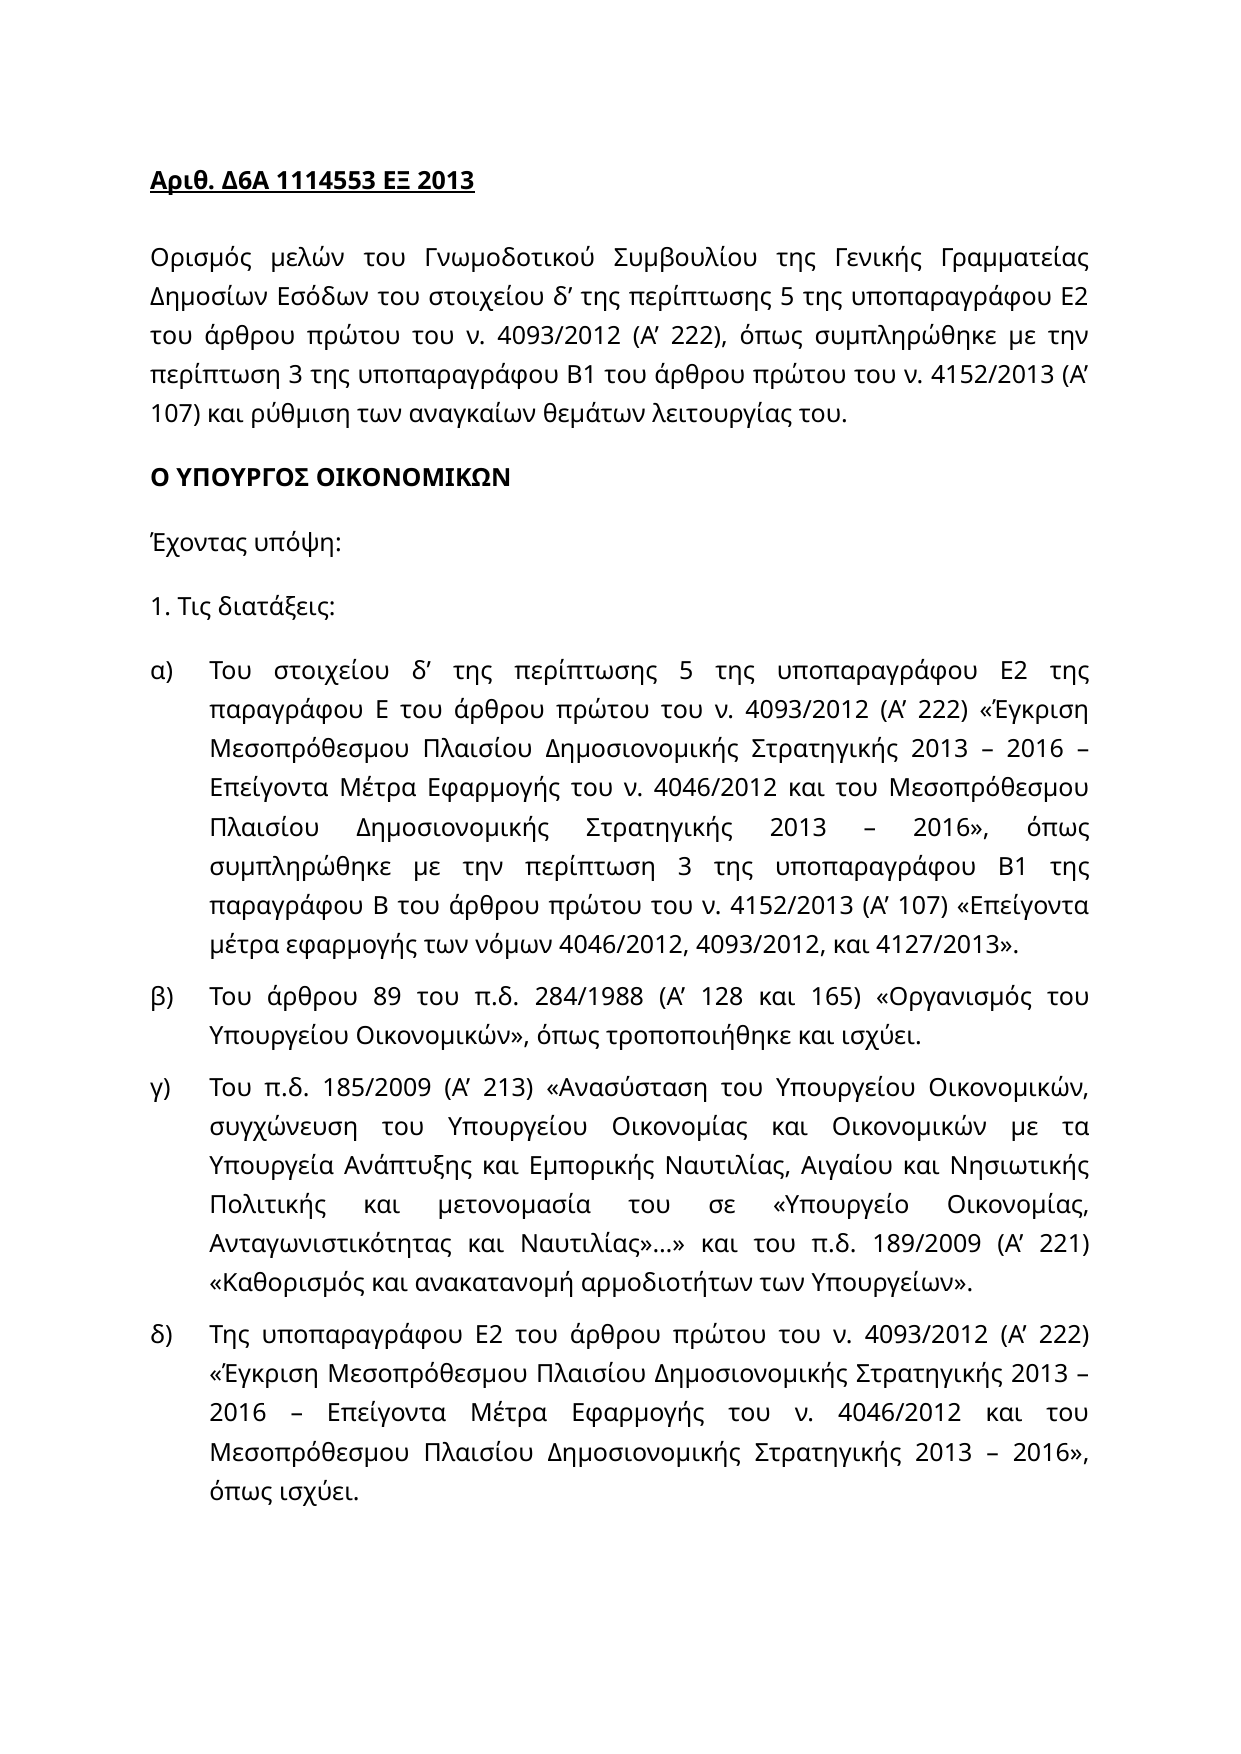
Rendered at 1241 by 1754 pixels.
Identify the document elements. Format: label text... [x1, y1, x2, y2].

list γ) Του π.δ. 185/2009 (Α’ 213) «Ανασύσταση του Υπουργείου Οικονομικών, συγχώνευση του Υπουργείου Οικονομίας και Οικονομικών με τα Υπουργεία Ανάπτυξης και Εμπορικής Ναυτιλίας, Αιγαίου και Νησιωτικής Πολιτικής και μετονομασία του σε «Υπουργείο Οικονομίας, Ανταγωνιστικότητας και Ναυτιλίας»…» και του π.δ. 189/2009 (Α’ 221) «Καθορισμός και ανακατανομή αρμοδιοτήτων των Υπουργείων». [150, 1069, 1090, 1299]
list δ) Της υποπαραγράφου Ε2 του άρθρου πρώτου του ν. 4093/2012 (Α’ 222) «Έγκριση Μεσοπρόθεσμου Πλαισίου Δημοσιονομικής Στρατηγικής 2013 – 2016 – Επείγοντα Μέτρα Εφαρμογής του ν. 4046/2012 και του Μεσοπρόθεσμου Πλαισίου Δημοσιονομικής Στρατηγικής 2013 – 2016», όπως ισχύει. [150, 1317, 1090, 1507]
title Αριθ. Δ6Α 1114553 ΕΞ 2013 [150, 162, 1090, 197]
list β) Του άρθρου 89 του π.δ. 284/1988 (Α’ 128 και 165) «Οργανισμός του Υπουργείου Οικονομικών», όπως τροποποιήθηκε και ισχύει. [150, 978, 1090, 1052]
text 1. Τις διατάξεις: [150, 588, 1090, 622]
text Έχοντας υπόψη: [150, 524, 1090, 558]
list α) Του στοιχείου δ’ της περίπτωσης 5 της υποπαραγράφου Ε2 της παραγράφου Ε του άρθρου πρώτου του ν. 4093/2012 (Α’ 222) «Έγκριση Μεσοπρόθεσμου Πλαισίου Δημοσιονομικής Στρατηγικής 2013 – 2016 – Επείγοντα Μέτρα Εφαρμογής του ν. 4046/2012 και του Μεσοπρόθεσμου Πλαισίου Δημοσιονομικής Στρατηγικής 2013 – 2016», όπως συμπληρώθηκε με την περίπτωση 3 της υποπαραγράφου Β1 της παραγράφου Β του άρθρου πρώτου του ν. 4152/2013 (Α’ 107) «Επείγοντα μέτρα εφαρμογής των νόμων 4046/2012, 4093/2012, και 4127/2013». [150, 652, 1090, 961]
text Ο ΥΠΟΥΡΓΟΣ ΟΙΚΟΝΟΜΙΚΩΝ [150, 460, 1090, 494]
text Ορισμός μελών του Γνωμοδοτικού Συμβουλίου της Γενικής Γραμματείας Δημοσίων Εσόδων του στοιχείου δ’ της περίπτωσης 5 της υποπαραγράφου Ε2 του άρθρου πρώτου του ν. 4093/2012 (Α’ 222), όπως συμπληρώθηκε με την περίπτωση 3 της υποπαραγράφου Β1 του άρθρου πρώτου του ν. 4152/2013 (Α’ 107) και ρύθμιση των αναγκαίων θεμάτων λειτουργίας του. [150, 239, 1090, 430]
